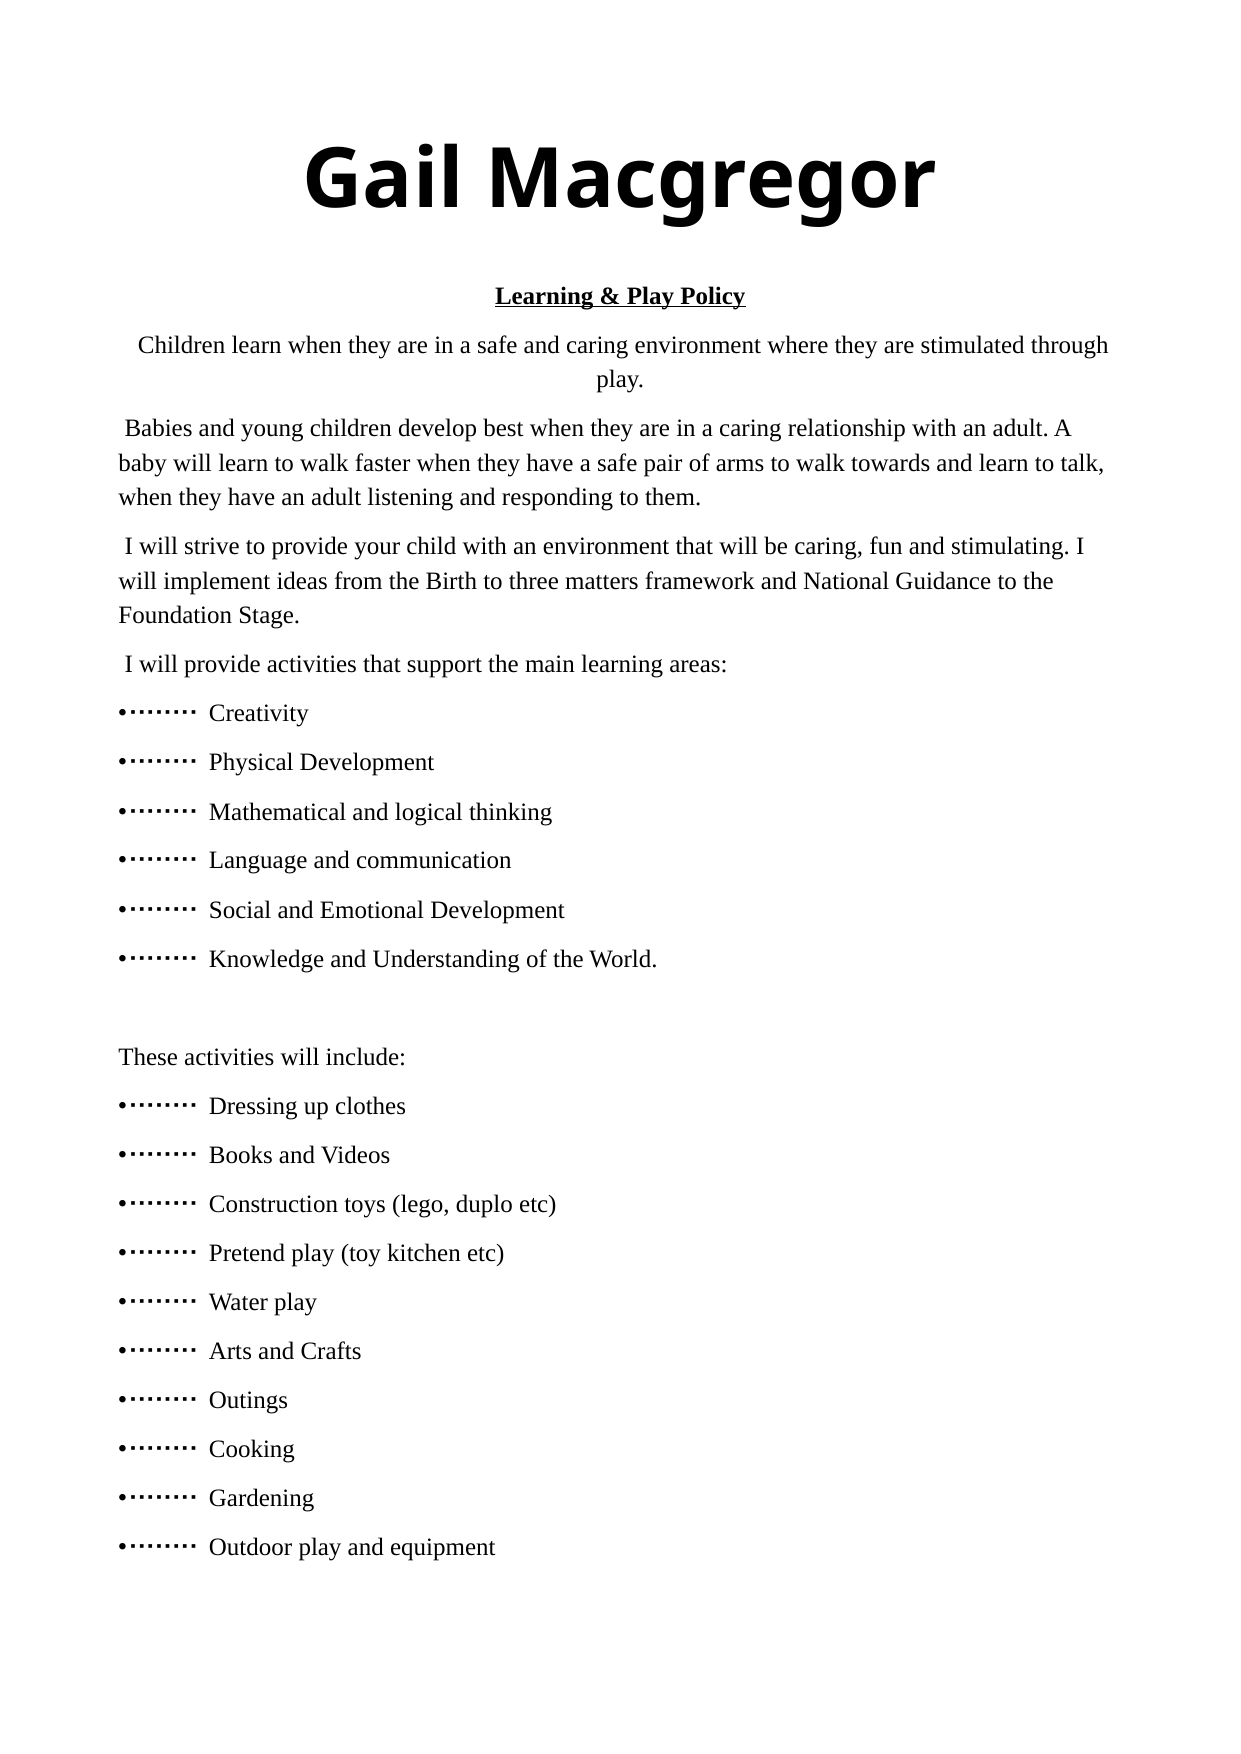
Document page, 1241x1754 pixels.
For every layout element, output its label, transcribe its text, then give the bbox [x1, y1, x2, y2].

text  Mathematical and logical thinking [118, 797, 1122, 825]
text  Arts and Crafts [118, 1336, 1122, 1365]
text  Gardening [118, 1483, 1122, 1512]
text  Dressing up clothes [118, 1091, 1122, 1120]
text Gail Macgregor [118, 118, 1122, 232]
text  Water play [118, 1287, 1122, 1316]
text  Social and Emotional Development [118, 895, 1122, 923]
text  Construction toys (lego, duplo etc) [118, 1189, 1122, 1218]
text These activities will include: [118, 1042, 1122, 1071]
text  Physical Development [118, 747, 1122, 776]
text  Books and Videos [118, 1140, 1122, 1169]
text I will strive to provide your child with an environment that will be caring, fun and stimulating. I will implement ideas from the Birth to three matters framework and National Guidance to the Foundation Stage. [118, 531, 1122, 629]
text  Knowledge and Understanding of the World. [118, 944, 1122, 972]
text  Cooking [118, 1434, 1122, 1463]
text  Creativity [118, 698, 1122, 727]
text  Pretend play (toy kitchen etc) [118, 1238, 1122, 1267]
text I will provide activities that support the main learning areas: [118, 649, 1122, 678]
text  Outdoor play and equipment [118, 1532, 1122, 1561]
text  Language and communication [118, 846, 1122, 874]
text Babies and young children develop best when they are in a caring relationship with an adult. A baby will learn to walk faster when they have a safe pair of arms to walk towards and learn to talk, when they have an adult listening and responding to them. [118, 413, 1122, 511]
text  Outings [118, 1385, 1122, 1414]
text Learning & Play Policy [118, 281, 1122, 309]
text Children learn when they are in a safe and caring environment where they are stimulated through play. [118, 330, 1122, 393]
